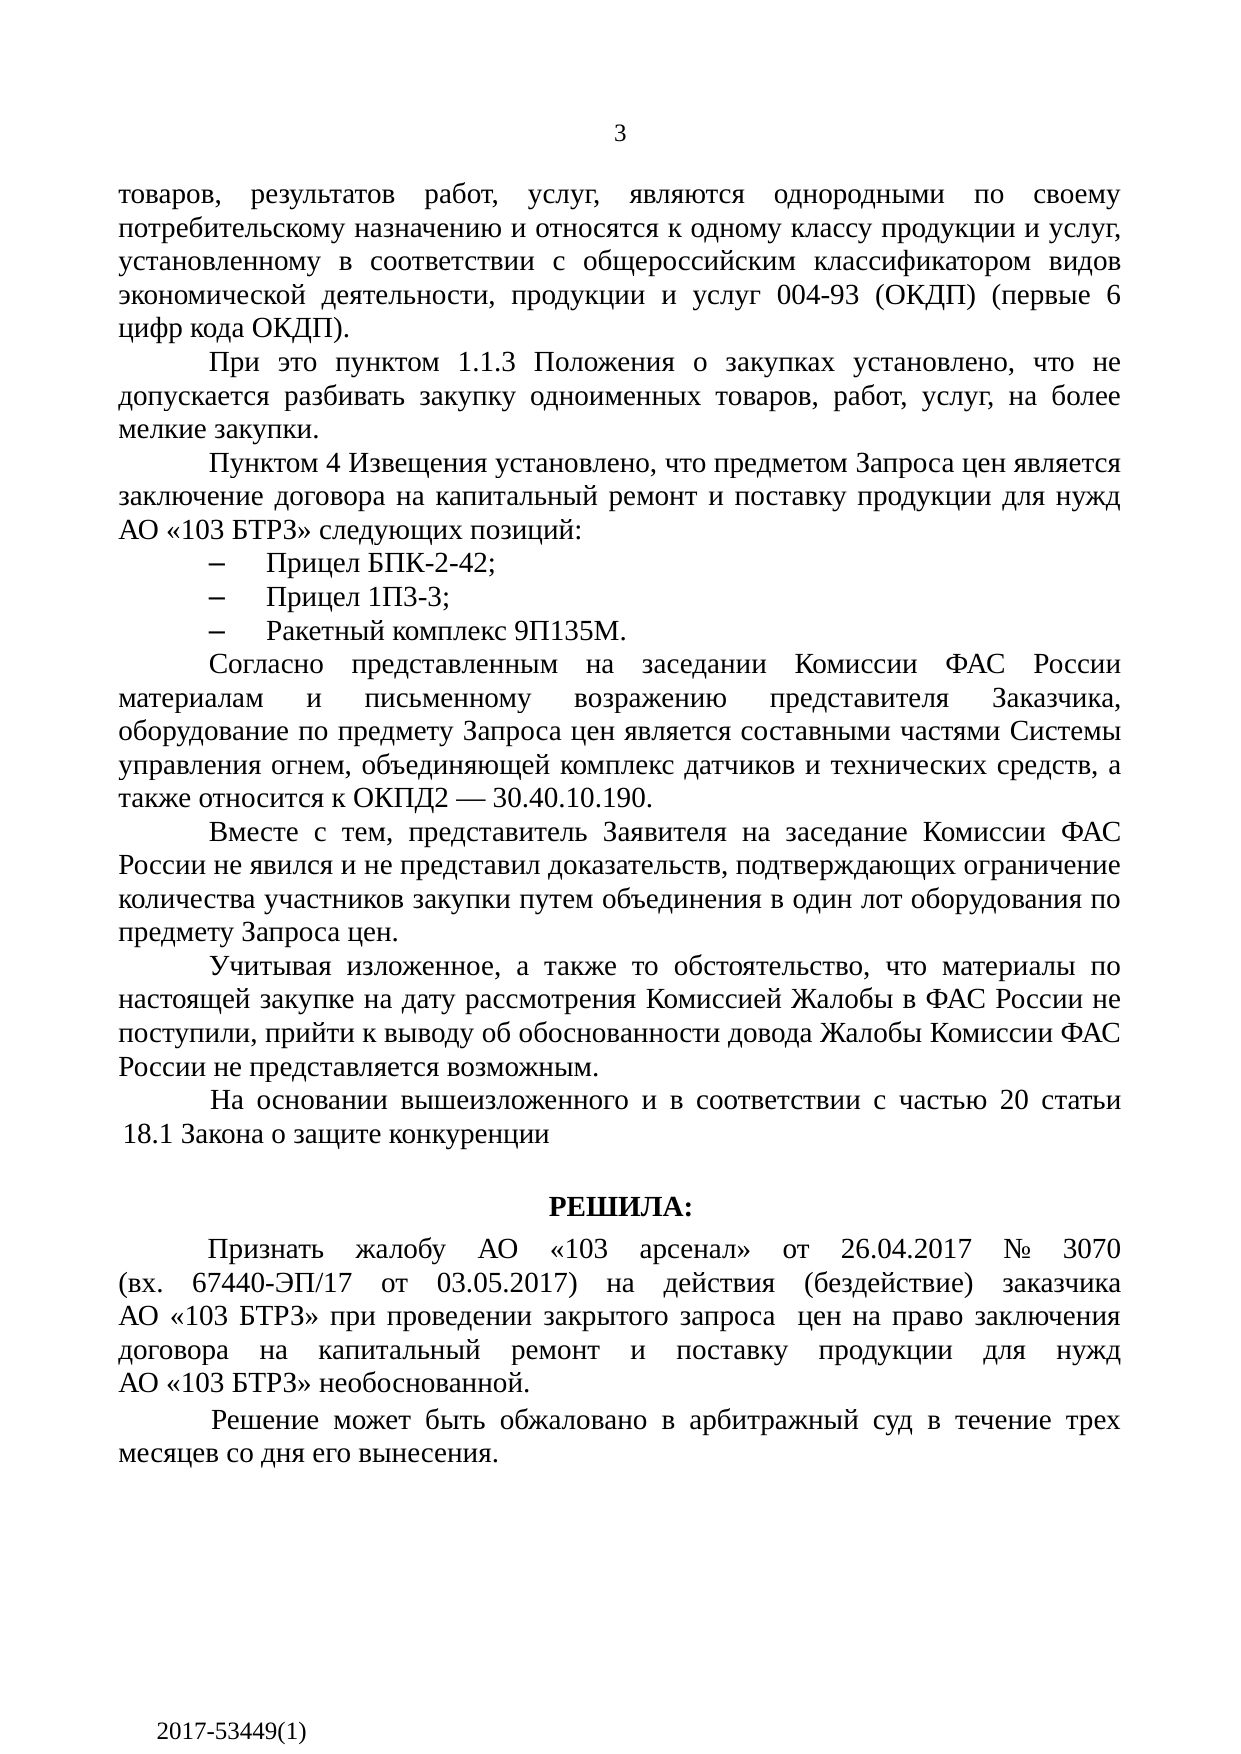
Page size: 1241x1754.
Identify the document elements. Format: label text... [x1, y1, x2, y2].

text Признать жалобу АО «103 арсенал» от 26.04.2017 № 3070 (вх. 67440-ЭП/17 от 03.05.2017) на действия (бездействие) заказчика АО «103 БТРЗ» при проведении закрытого запроса цен на право заключения договора на капитальный ремонт и поставку продукции для нужд АО «103 БТРЗ» необоснованной. [118, 1231, 1122, 1399]
text РЕШИЛА: [120, 1189, 1122, 1222]
list Прицел 1П3-3; [118, 579, 1122, 613]
text товаров, результатов работ, услуг, являются однородными по своему потребительскому назначению и относятся к одному классу продукции и услуг, установленному в соответствии с общероссийским классификатором видов экономической деятельности, продукции и услуг 004-93 (ОКДП) (первые 6 цифр кода ОКДП). [118, 176, 1122, 344]
text Решение может быть обжаловано в арбитражный суд в течение трех месяцев со дня его вынесения. [118, 1402, 1122, 1469]
text Вместе с тем, представитель Заявителя на заседание Комиссии ФАС России не явился и не представил доказательств, подтверждающих ограничение количества участников закупки путем объединения в один лот оборудования по предмету Запроса цен. [118, 814, 1122, 948]
list Прицел БПК-2-42; [118, 545, 1122, 579]
text На основании вышеизложенного и в соответствии с частью 20 статьи 18.1 Закона о защите конкуренции [122, 1082, 1122, 1149]
list Ракетный комплекс 9П135М. [118, 613, 1122, 646]
text При это пунктом 1.1.3 Положения о закупках установлено, что не допускается разбивать закупку одноименных товаров, работ, услуг, на более мелкие закупки. [118, 344, 1122, 445]
text Пунктом 4 Извещения установлено, что предметом Запроса цен является заключение договора на капитальный ремонт и поставку продукции для нужд АО «103 БТРЗ» следующих позиций: [118, 445, 1122, 545]
text Учитывая изложенное, а также то обстоятельство, что материалы по настоящей закупке на дату рассмотрения Комиссией Жалобы в ФАС России не поступили, прийти к выводу об обоснованности довода Жалобы Комиссии ФАС России не представляется возможным. [118, 948, 1122, 1082]
text Согласно представленным на заседании Комиссии ФАС России материалам и письменному возражению представителя Заказчика, оборудование по предмету Запроса цен является составными частями Системы управления огнем, объединяющей комплекс датчиков и технических средств, а также относится к ОКПД2 — 30.40.10.190. [118, 646, 1122, 814]
